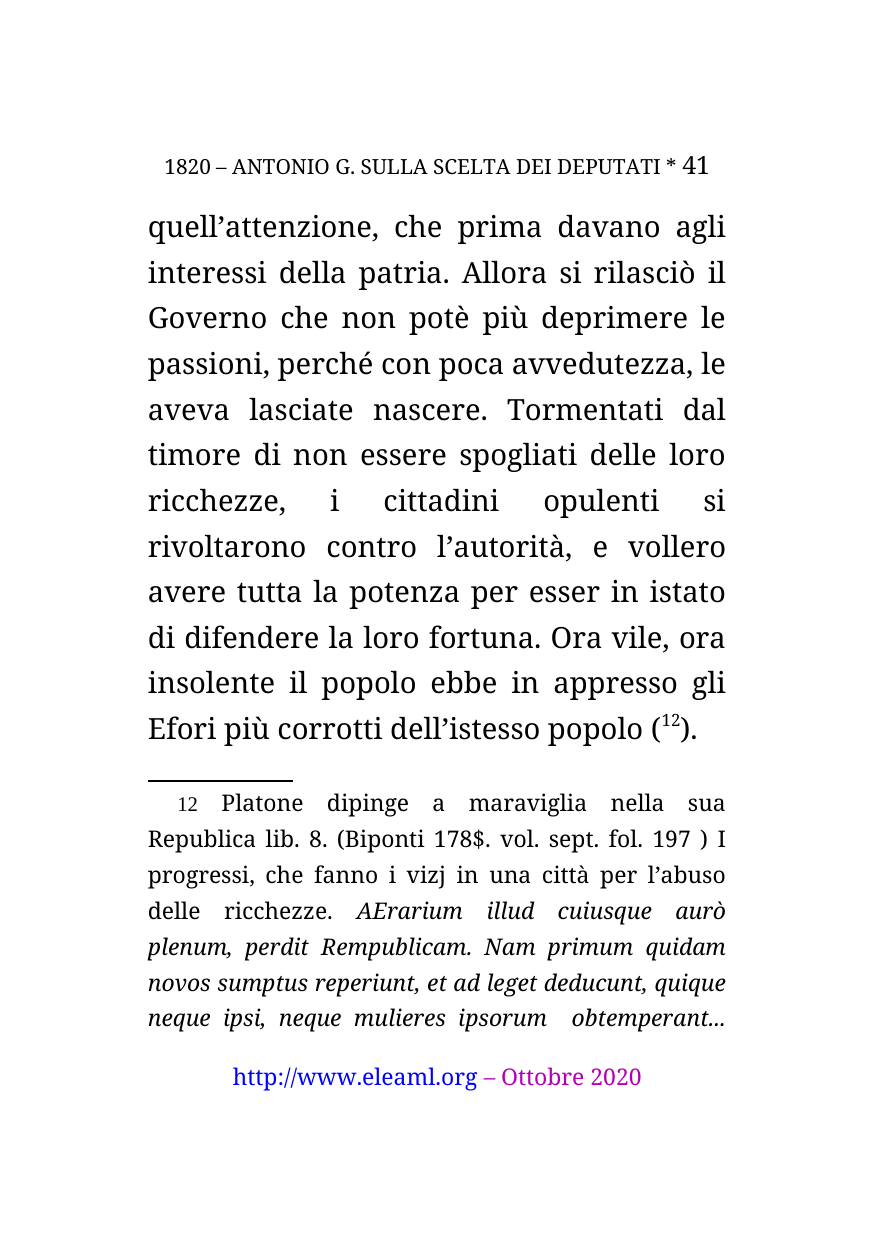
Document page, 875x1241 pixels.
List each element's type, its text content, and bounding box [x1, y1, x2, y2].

text Platone dipinge a maraviglia nella sua Republica lib. 8. (Biponti 178$. vol. sept. fol. 197 ) I progressi, che fanno i vizj in una città per l’abuso delle ricchezze. AErarium illud cuiusque aurò plenum, perdit Rempublicam. Nam primum quidam novos sumptus reperiunt, et ad leget deducunt, quique neque ipsi, neque mulieres ipsorum obtemperant... [148, 787, 726, 1034]
text quell’attenzione, che prima davano agli interessi della patria. Allora si rilasciò il Governo che non potè più deprimere le passioni, perché con poca avvedutezza, le aveva lasciate nascere. Tormentati dal timore di non essere spogliati delle loro ricchezze, i cittadini opulenti si rivoltarono contro l’autorità, e vollero avere tutta la potenza per esser in istato di difendere la loro fortuna. Ora vile, ora insolente il popolo ebbe in appresso gli Efori più corrotti dell’istesso popolo (). [148, 207, 726, 748]
